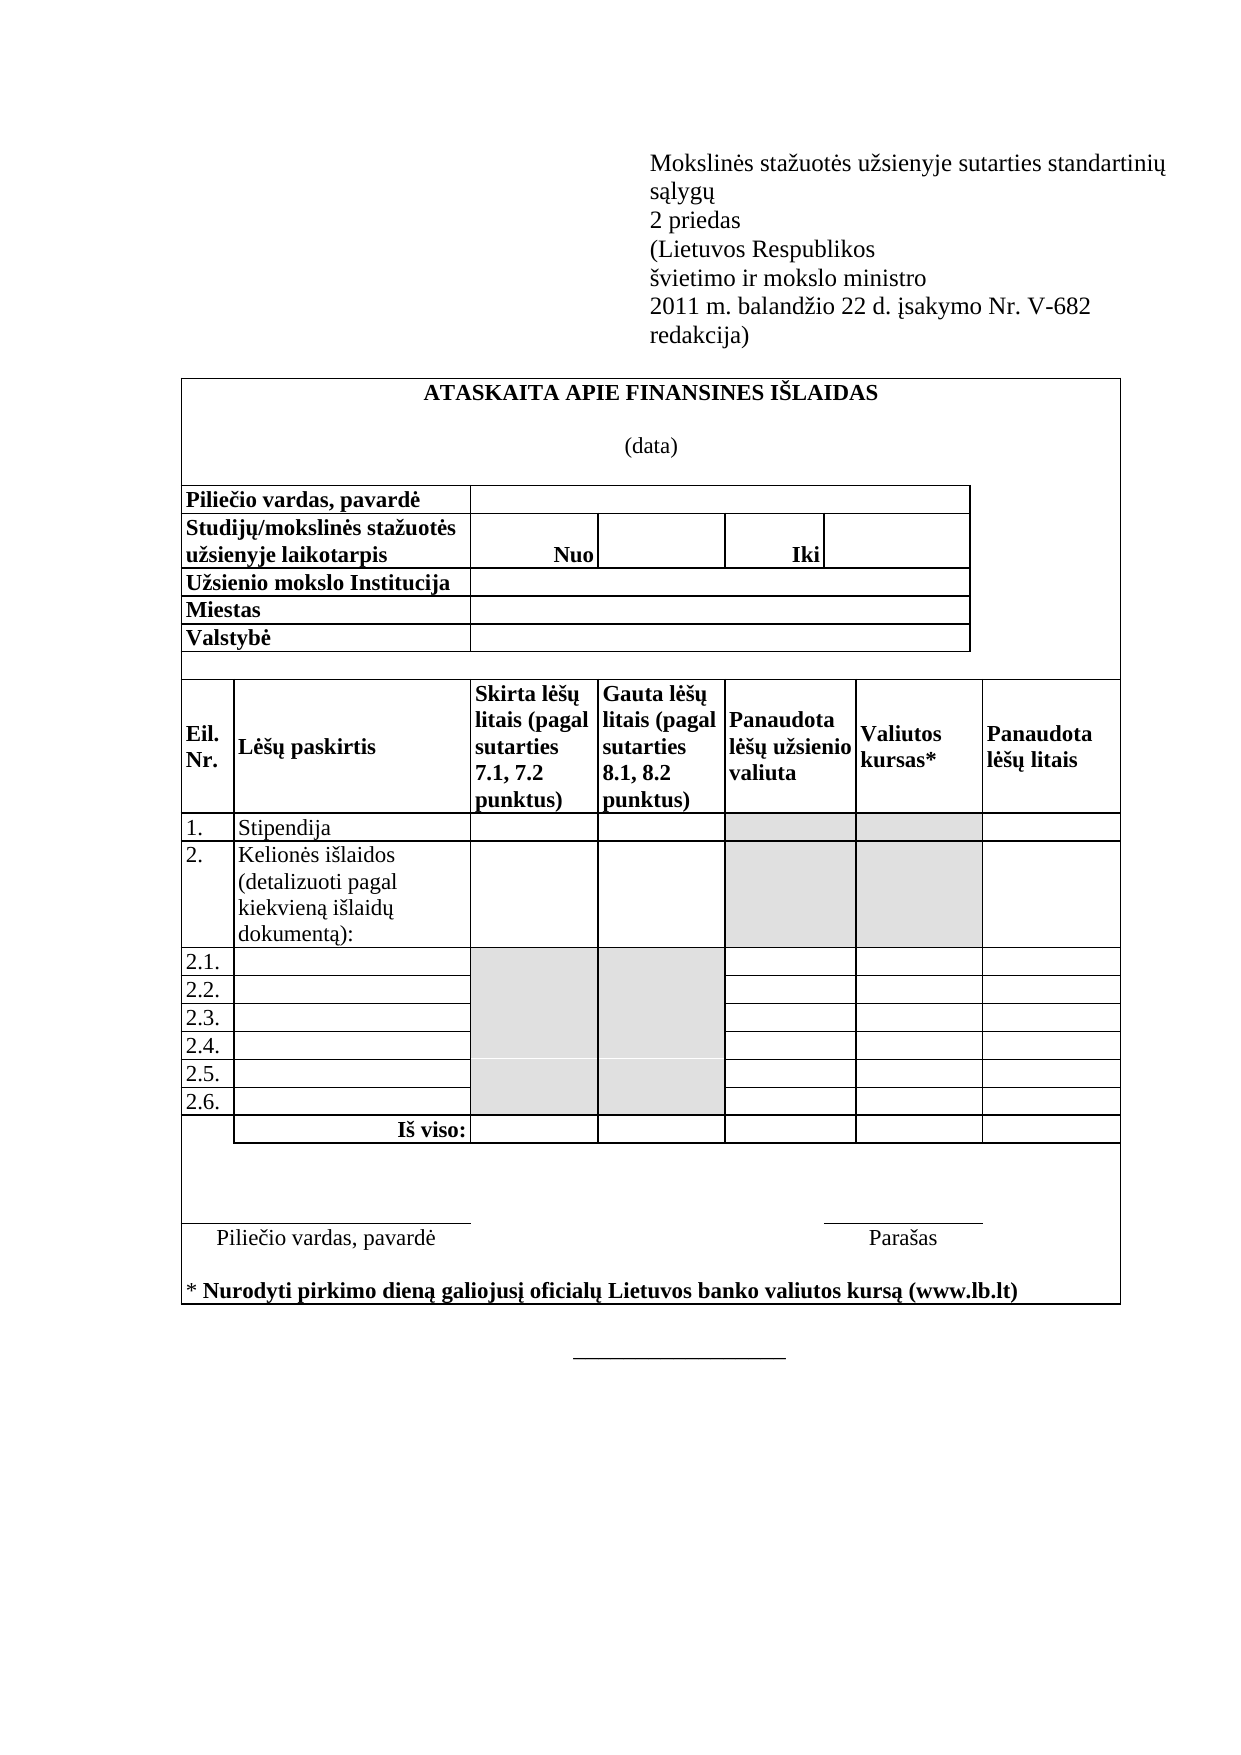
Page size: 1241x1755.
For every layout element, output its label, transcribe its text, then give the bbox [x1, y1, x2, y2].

table_cell [726, 814, 855, 840]
text (Lietuvos Respublikos [649, 234, 1181, 263]
table_cell [471, 569, 969, 595]
table_cell [857, 1088, 982, 1114]
table_cell [824, 1197, 982, 1223]
table_cell [983, 1144, 1120, 1170]
table_cell Panaudota lėšų litais [983, 680, 1120, 812]
table_cell Nuo [471, 514, 597, 567]
table_cell [599, 842, 724, 947]
table_cell [182, 1250, 1120, 1277]
table_cell [725, 1223, 824, 1250]
table_cell [235, 1060, 470, 1086]
table_cell [471, 1197, 598, 1223]
table_cell [234, 1170, 471, 1197]
text švietimo ir mokslo ministro [649, 263, 1181, 291]
table_cell Studijų/mokslinės stažuotės užsienyje laikotarpis [182, 514, 470, 567]
table_cell [983, 1223, 1120, 1250]
table_cell [471, 597, 969, 623]
table_cell [234, 652, 471, 679]
table_cell 2.4. [182, 1032, 233, 1058]
table_cell Gauta lėšų litais (pagal sutarties 8.1, 8.2 punktus) [599, 680, 724, 812]
table_cell [726, 1032, 855, 1058]
table_cell [857, 1004, 982, 1031]
table_cell [234, 1144, 471, 1170]
table_cell Iš viso: [235, 1116, 470, 1142]
table_cell Eil. Nr. [182, 680, 233, 812]
table_cell [726, 1060, 855, 1086]
text 2 priedas [649, 205, 1181, 234]
text _________________ [177, 1333, 1181, 1362]
table_cell Valiutos kursas* [857, 680, 982, 812]
table_cell [182, 1116, 233, 1142]
table_cell Stipendija [235, 814, 470, 840]
table_cell [471, 625, 969, 651]
table_cell [182, 1197, 471, 1223]
table_cell [471, 1059, 597, 1086]
table_cell Lėšų paskirtis [235, 680, 470, 812]
table_cell [235, 948, 470, 975]
table_cell [971, 513, 1120, 567]
table_cell [971, 595, 1120, 623]
table_cell [471, 975, 597, 1003]
table_cell [857, 976, 982, 1003]
table_cell [599, 814, 724, 840]
table_cell [726, 948, 855, 975]
table_cell 2.5. [182, 1060, 233, 1086]
table_cell [983, 1060, 1120, 1086]
table_cell [471, 1144, 982, 1170]
table_cell Skirta lėšų litais (pagal sutarties 7.1, 7.2 punktus) [471, 680, 597, 812]
table_cell [971, 567, 1120, 595]
table_cell [599, 1003, 724, 1031]
table_cell [971, 623, 1120, 651]
table_cell [983, 1197, 1120, 1223]
table_cell Kelionės išlaidos (detalizuoti pagal kiekvieną išlaidų dokumentą): [235, 842, 470, 947]
table_cell [235, 976, 470, 1003]
table_cell [857, 948, 982, 975]
table_cell Iki [726, 514, 823, 567]
text 2011 m. balandžio 22 d. įsakymo Nr. V-682 redakcija) [649, 291, 1181, 349]
table_cell Piliečio vardas, pavardė [182, 486, 470, 513]
text Mokslinės stažuotės užsienyje sutarties standartinių sąlygų [649, 148, 1181, 205]
table_cell [471, 1031, 597, 1058]
table_cell Piliečio vardas, pavardė [182, 1224, 471, 1250]
table_cell [983, 842, 1120, 947]
table_cell [182, 1142, 234, 1170]
table_cell [983, 948, 1120, 975]
table_cell [599, 975, 724, 1003]
table_cell [726, 1088, 855, 1114]
table_cell [235, 1004, 470, 1031]
table_cell [471, 1086, 597, 1114]
table_cell [857, 1116, 982, 1142]
table_cell [471, 1223, 598, 1250]
table_cell [599, 1086, 724, 1114]
table_cell [599, 1059, 724, 1086]
table_cell [182, 1170, 234, 1197]
table_cell [599, 1116, 724, 1142]
table_cell [983, 1170, 1120, 1197]
table_cell [471, 842, 597, 947]
table_cell Valstybė [182, 625, 470, 651]
table_cell [857, 842, 982, 947]
table_cell [725, 1197, 824, 1223]
table_cell [983, 1032, 1120, 1058]
table_cell [599, 948, 724, 975]
table_cell [726, 1004, 855, 1031]
table_cell [971, 485, 1120, 513]
table_cell 2. [182, 842, 233, 947]
table_header ATASKAITA APIE FINANSINES IŠLAIDAS (data) [182, 379, 1120, 485]
table_cell [471, 651, 1120, 679]
table_cell 2.2. [182, 976, 233, 1003]
table_cell [983, 814, 1120, 840]
table_cell [471, 948, 597, 975]
table_cell Parašas [824, 1224, 982, 1250]
table_cell [235, 1088, 470, 1114]
table_cell Miestas [182, 597, 470, 623]
table_cell Panaudota lėšų užsienio valiuta [726, 680, 855, 812]
table_cell 1. [182, 814, 233, 840]
table_cell Užsienio mokslo Institucija [182, 569, 470, 595]
table_cell [857, 814, 982, 840]
table_cell [598, 1223, 725, 1250]
table_cell [726, 976, 855, 1003]
table_cell [726, 1116, 855, 1142]
table_cell [599, 1031, 724, 1058]
table_cell [983, 1116, 1120, 1142]
table_cell [857, 1032, 982, 1058]
table_cell [983, 1088, 1120, 1114]
table_cell 2.3. [182, 1004, 233, 1031]
table_cell [471, 814, 597, 840]
table_cell [983, 976, 1120, 1003]
table_cell [182, 652, 234, 679]
table_cell [598, 1197, 725, 1223]
table_cell [825, 514, 969, 567]
table_cell [983, 1004, 1120, 1031]
table_cell [599, 514, 724, 567]
table_cell [235, 1032, 470, 1058]
table_cell [471, 486, 969, 513]
table_cell [726, 842, 855, 947]
table_cell * Nurodyti pirkimo dieną galiojusį oficialų Lietuvos banko valiutos kursą (www.lb.lt) [182, 1277, 1120, 1303]
table_cell [471, 1003, 597, 1031]
table_cell [471, 1170, 982, 1197]
table_cell [857, 1060, 982, 1086]
table_cell 2.6. [182, 1088, 233, 1114]
table_cell 2.1. [182, 948, 233, 975]
table_cell [471, 1116, 597, 1142]
